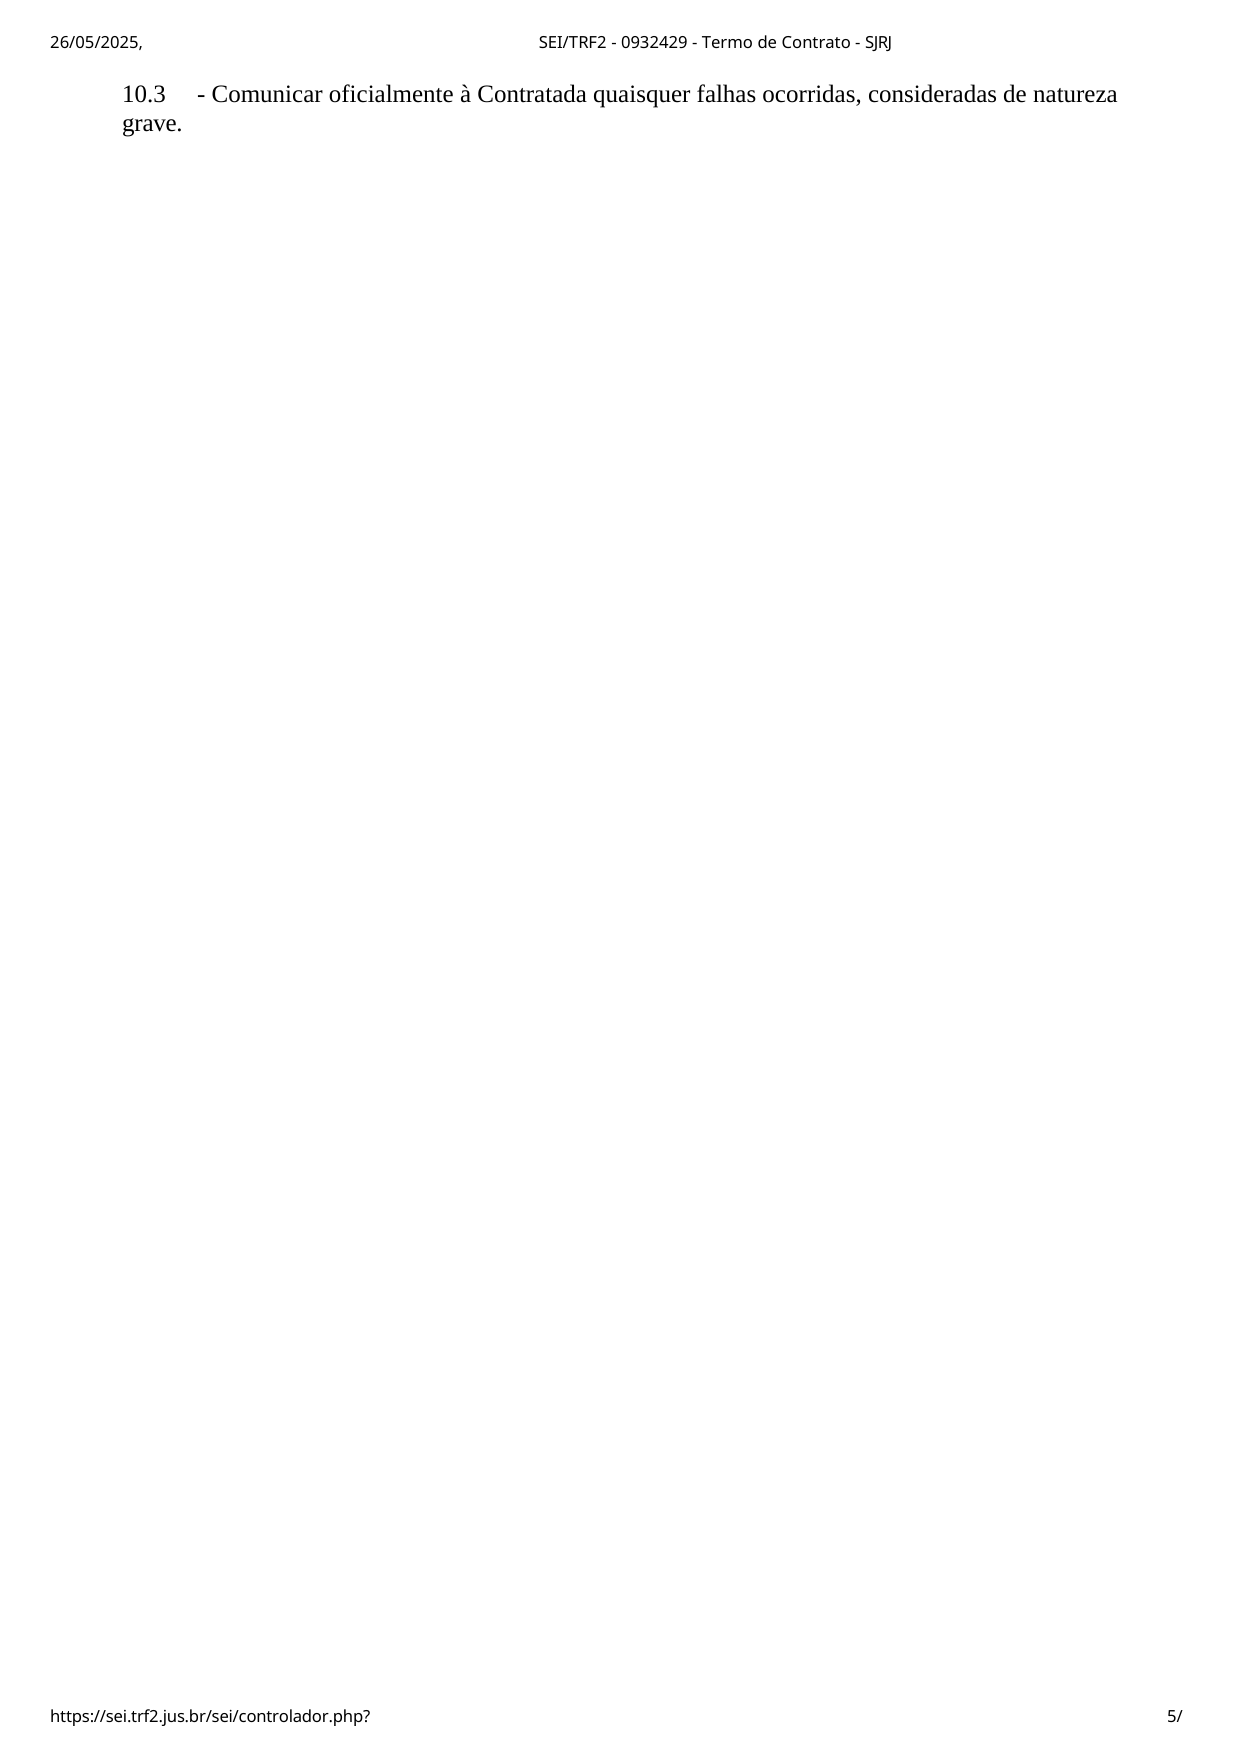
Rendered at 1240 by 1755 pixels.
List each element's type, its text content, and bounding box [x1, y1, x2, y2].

list - Comunicar oficialmente à Contratada quaisquer falhas ocorridas, consideradas de natureza grave. [122, 79, 1181, 137]
